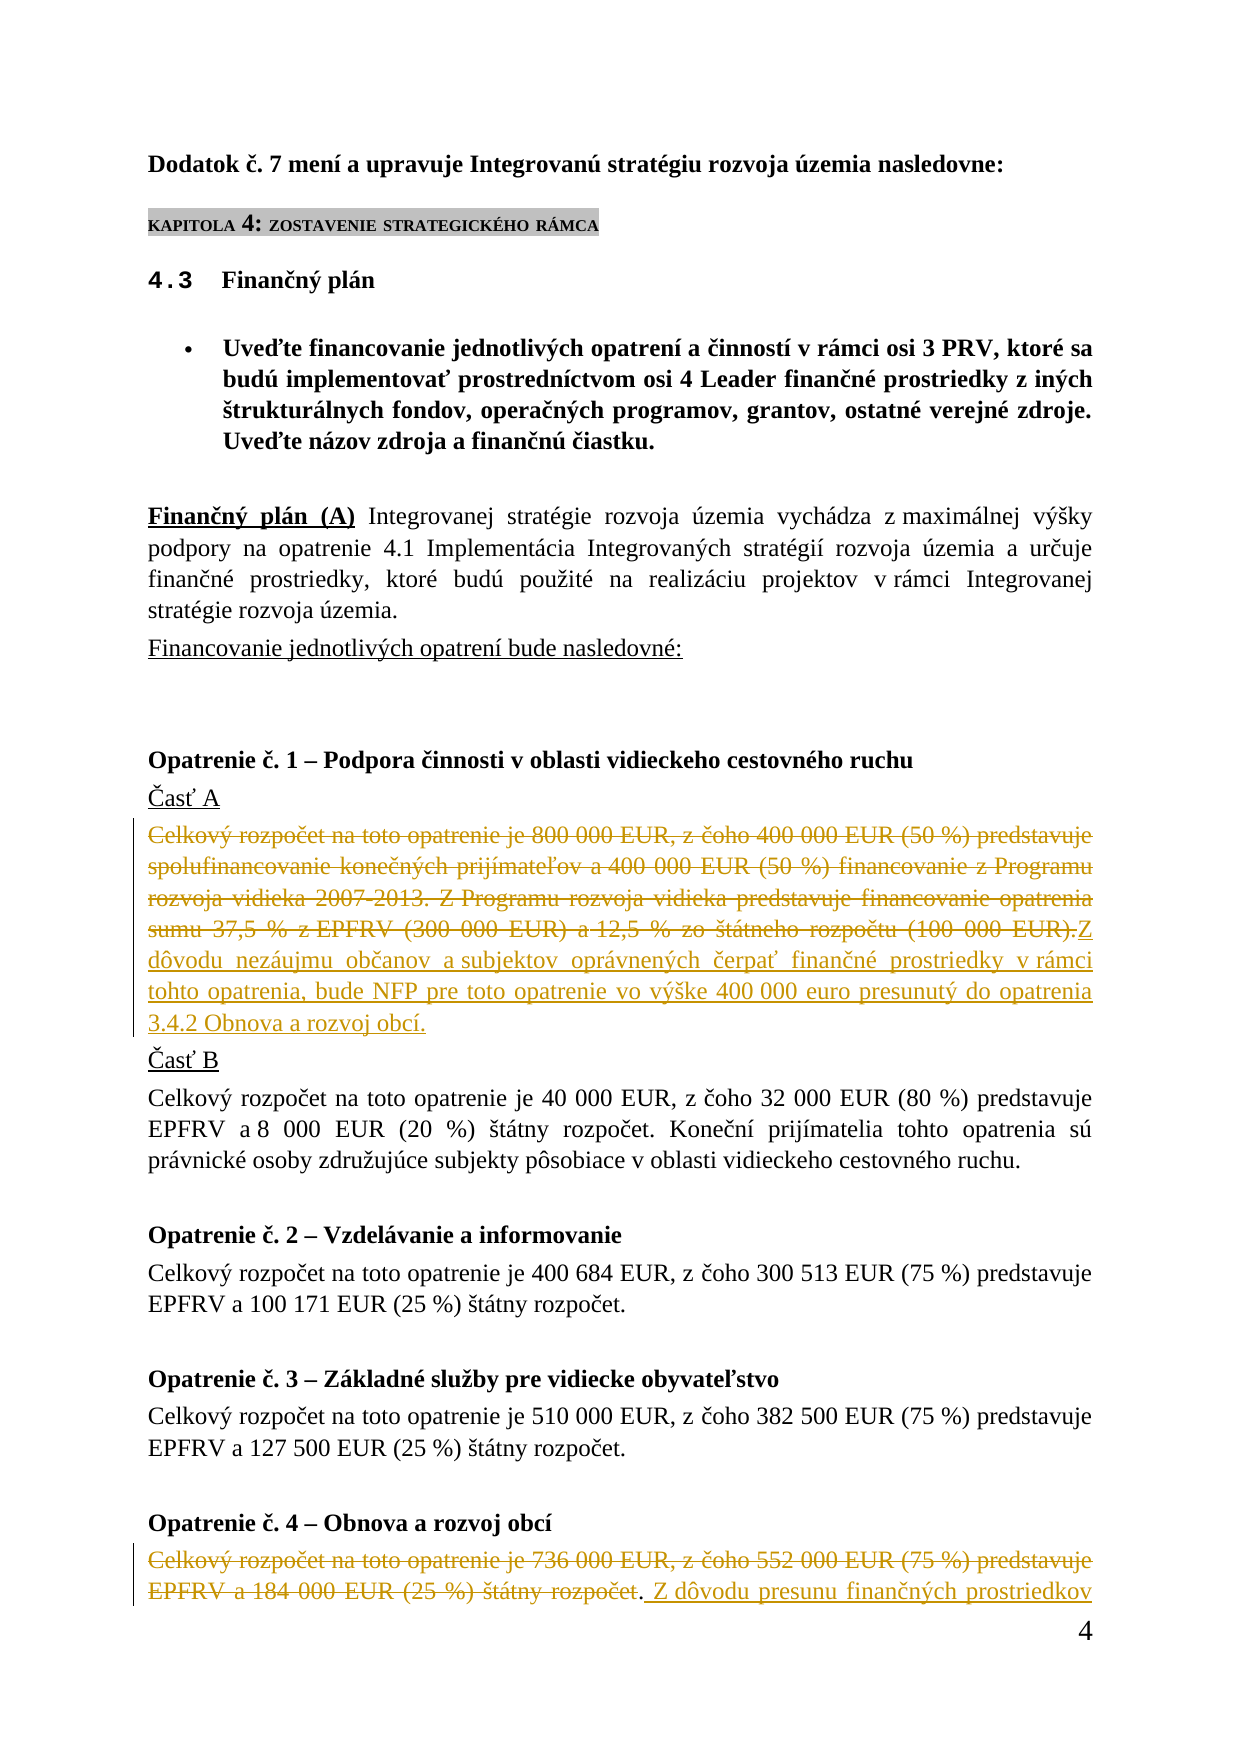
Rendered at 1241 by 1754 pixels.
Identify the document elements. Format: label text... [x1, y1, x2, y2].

text Z dôvodu nezáujmu občanov a subjektov oprávnených čerpať finančné prostriedky v rámci tohto opatrenia, bude NFP pre toto opatrenie vo výške 400 000 euro presunutý do opatrenia 3.4.2 Obnova a rozvoj obcí. [148, 972, 1093, 1001]
text Dodatok č. 7 mení a upravuje Integrovanú stratégiu rozvoja územia nasledovne: [148, 148, 1093, 179]
text . Z dôvodu presunu finančných prostriedkov z opatrenia 3.2 Podpora činnosti v oblasti vidieckeho cestovného ruchu, bude celkový rozpočet na toto opatrenie navýšený o sumu 400 000 euro. Celkový rozpočet na toto opatrenie je po presune finančných prostriedkov z opatrenia 3.2 Podpora činnosti v oblasti vidieckeho cestovného ruchu časť A 1 136 000 EUR, z čoho 852 000 EUR (75 %) predstavuje EPFRV a 284 000 EUR (25 %) štátny rozpočet. [148, 1543, 1093, 1561]
list Finančný plán [148, 265, 1093, 296]
text . Z dôvodu presunu finančných prostriedkov z opatrenia 3.2 Podpora činnosti v oblasti vidieckeho cestovného ruchu, bude celkový rozpočet na toto opatrenie navýšený o sumu 400 000 euro. Celkový rozpočet na toto opatrenie je po presune finančných prostriedkov z opatrenia 3.2 Podpora činnosti v oblasti vidieckeho cestovného ruchu časť A 1 136 000 EUR, z čoho 852 000 EUR (75 %) predstavuje EPFRV a 284 000 EUR (25 %) štátny rozpočet. [148, 1562, 1093, 1606]
text Finančný plán (A) Integrovanej stratégie rozvoja územia vychádza z maximálnej výšky podpory na opatrenie 4.1 Implementácia Integrovaných stratégií rozvoja územia a určuje finančné prostriedky, ktoré budú použité na realizáciu projektov v rámci Integrovanej stratégie rozvoja územia. [148, 500, 1093, 625]
text Opatrenie č. 1 – Podpora činnosti v oblasti vidieckeho cestovného ruchu [148, 743, 1093, 775]
text Financovanie jednotlivých opatrení bude nasledovné: [148, 631, 1093, 662]
text Celkový rozpočet na toto opatrenie je 510 000 EUR, z čoho 382 500 EUR (75 %) predstavuje EPFRV a 127 500 EUR (25 %) štátny rozpočet. [148, 1400, 1093, 1462]
text Z dôvodu nezáujmu občanov a subjektov oprávnených čerpať finančné prostriedky v rámci tohto opatrenia, bude NFP pre toto opatrenie vo výške 400 000 euro presunutý do opatrenia 3.4.2 Obnova a rozvoj obcí. [148, 868, 1093, 898]
text Celkový rozpočet na toto opatrenie je 400 684 EUR, z čoho 300 513 EUR (75 %) predstavuje EPFRV a 100 171 EUR (25 %) štátny rozpočet. [148, 1256, 1093, 1318]
text Opatrenie č. 3 – Základné služby pre vidiecke obyvateľstvo [148, 1362, 1093, 1393]
list Uveďte financovanie jednotlivých opatrení a činností v rámci osi 3 PRV, ktoré sa budú implementovať prostredníctvom osi 4 Leader finančné prostriedky z iných štrukturálnych fondov, operačných programov, grantov, ostatné verejné zdroje. Uveďte názov zdroja a finančnú čiastku. [185, 331, 1093, 456]
text Celkový rozpočet na toto opatrenie je 40 000 EUR, z čoho 32 000 EUR (80 %) predstavuje EPFRV a 8 000 EUR (20 %) štátny rozpočet. Koneční prijímatelia tohto opatrenia sú právnické osoby združujúce subjekty pôsobiace v oblasti vidieckeho cestovného ruchu. [148, 1081, 1093, 1175]
text Z dôvodu nezáujmu občanov a subjektov oprávnených čerpať finančné prostriedky v rámci tohto opatrenia, bude NFP pre toto opatrenie vo výške 400 000 euro presunutý do opatrenia 3.4.2 Obnova a rozvoj obcí. [148, 837, 1093, 867]
text Opatrenie č. 2 – Vzdelávanie a informovanie [148, 1218, 1093, 1250]
text kapitola 4: zostavenie strategického rámca [148, 208, 1093, 236]
text Z dôvodu nezáujmu občanov a subjektov oprávnených čerpať finančné prostriedky v rámci tohto opatrenia, bude NFP pre toto opatrenie vo výške 400 000 euro presunutý do opatrenia 3.4.2 Obnova a rozvoj obcí. [148, 1003, 1093, 1037]
text Časť A [148, 781, 1093, 812]
text Časť B [148, 1043, 1093, 1075]
text Opatrenie č. 4 – Obnova a rozvoj obcí [148, 1506, 1093, 1537]
text Z dôvodu nezáujmu občanov a subjektov oprávnených čerpať finančné prostriedky v rámci tohto opatrenia, bude NFP pre toto opatrenie vo výške 400 000 euro presunutý do opatrenia 3.4.2 Obnova a rozvoj obcí. [148, 900, 1093, 970]
text Z dôvodu nezáujmu občanov a subjektov oprávnených čerpať finančné prostriedky v rámci tohto opatrenia, bude NFP pre toto opatrenie vo výške 400 000 euro presunutý do opatrenia 3.4.2 Obnova a rozvoj obcí. [148, 818, 1093, 836]
